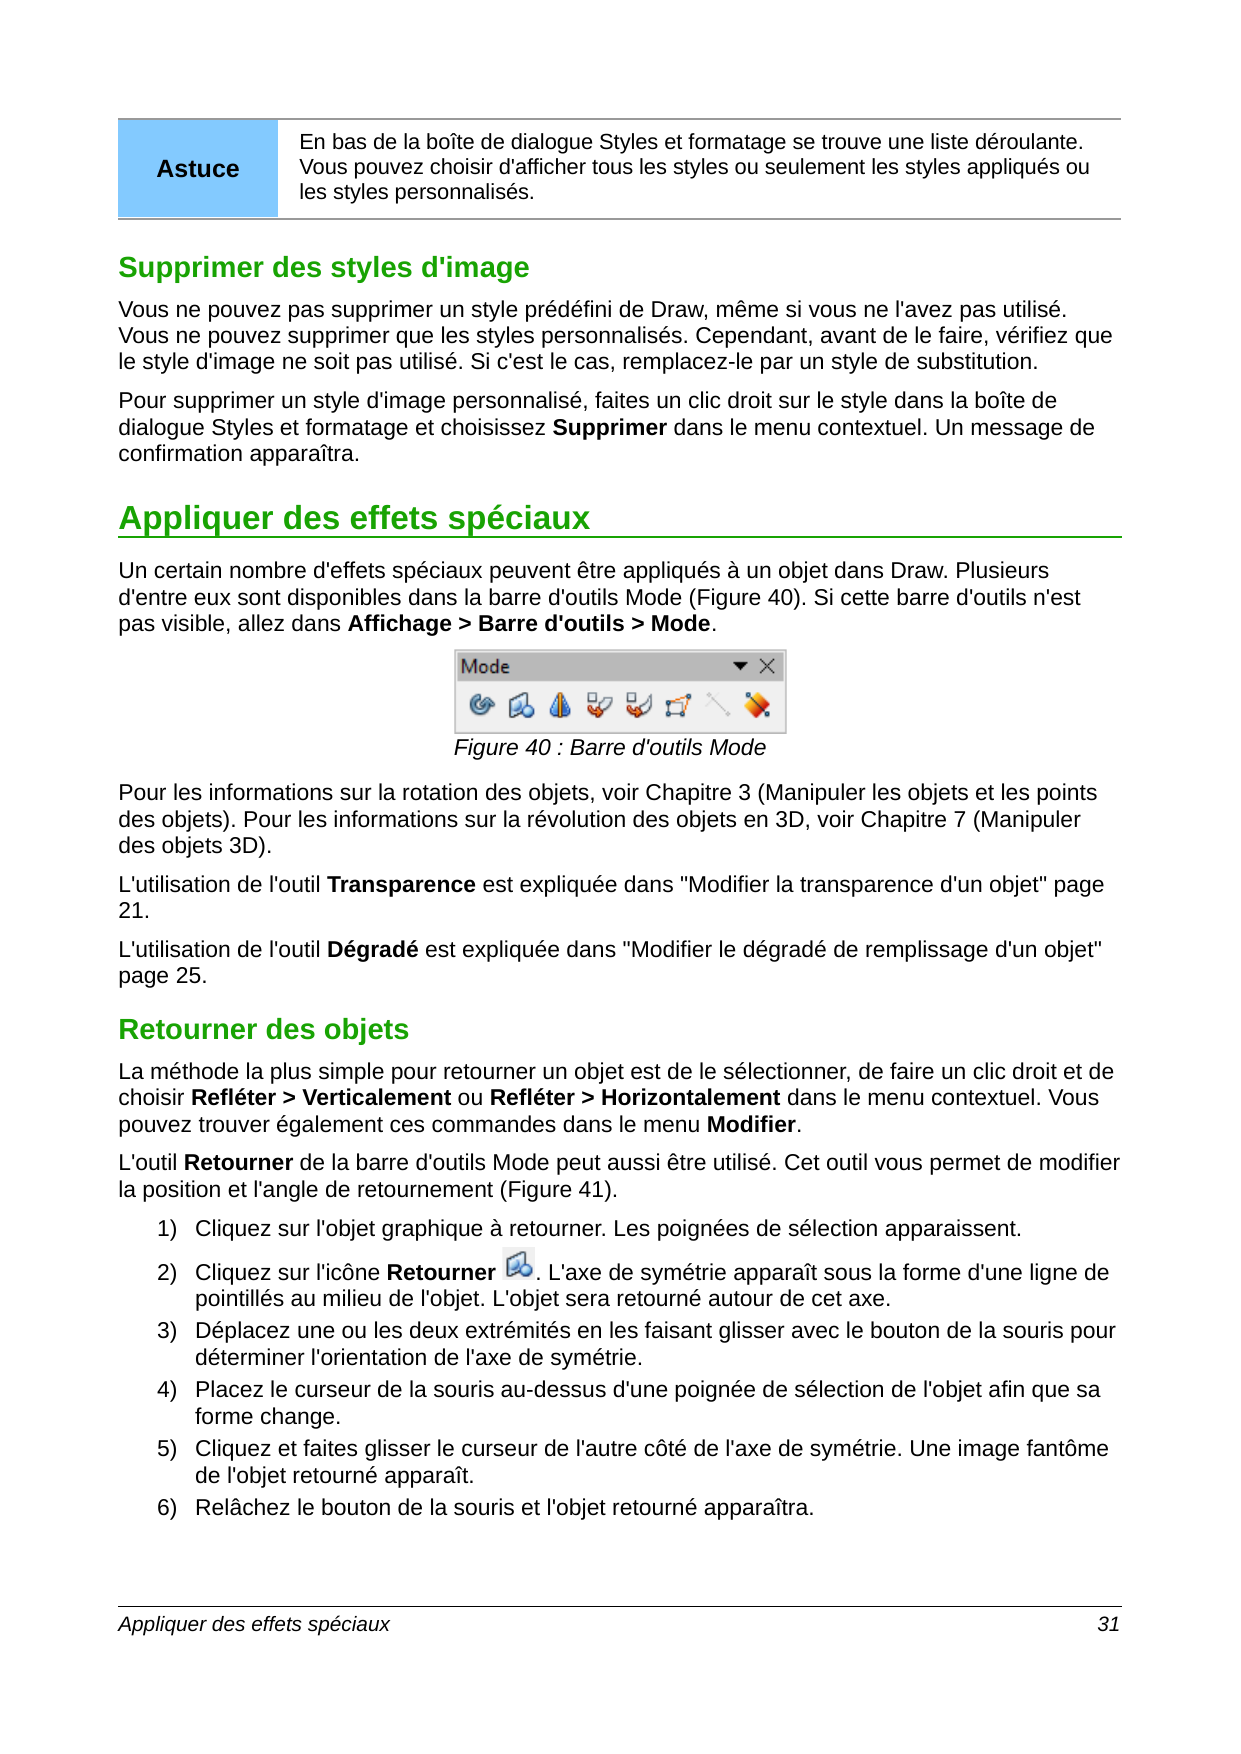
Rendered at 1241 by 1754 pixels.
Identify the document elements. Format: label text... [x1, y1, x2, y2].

text Pour supprimer un style d'image personnalisé, faites un clic droit sur le style dans la boîte de dialogue Styles et formatage et choisissez Supprimer dans le menu contextuel. Un message de confirmation apparaîtra. [118, 387, 1122, 466]
text Figure 40 : Barre d'outils Mode [454, 734, 787, 760]
subtitle Appliquer des effets spéciaux [118, 498, 1122, 536]
text Pour les informations sur la rotation des objets, voir Chapitre 3 (Manipuler les objets et les points des objets). Pour les informations sur la révolution des objets en 3D, voir Chapitre 7 (Manipuler des objets 3D). [118, 779, 1122, 858]
list Cliquez et faites glisser le curseur de l'autre côté de l'axe de symétrie. Une image fantôme de l'objet retourné apparaît. [177, 1435, 1122, 1488]
picture [502, 1247, 535, 1280]
picture [453, 649, 787, 734]
table_header En bas de la boîte de dialogue Styles et formatage se trouve une liste déroulante. Vous pouvez choisir d'afficher tous les styles ou seulement les styles appliqués ou les styles personnalisés. [278, 120, 1121, 217]
text Un certain nombre d'effets spéciaux peuvent être appliqués à un objet dans Draw. Plusieurs d'entre eux sont disponibles dans la barre d'outils Mode (Figure 40). Si cette barre d'outils n'est pas visible, allez dans Affichage > Barre d'outils > Mode. [118, 557, 1122, 636]
list Placez le curseur de la souris au-dessus d'une poignée de sélection de l'objet afin que sa forme change. [177, 1376, 1122, 1429]
text L'utilisation de l'outil Dégradé est expliquée dans "Modifier le dégradé de remplissage d'un objet" page 25. [118, 936, 1122, 989]
list Déplacez une ou les deux extrémités en les faisant glisser avec le bouton de la souris pour déterminer l'orientation de l'axe de symétrie. [177, 1317, 1122, 1370]
subtitle Supprimer des styles d'image [118, 249, 1122, 283]
list Cliquez sur l'objet graphique à retourner. Les poignées de sélection apparaissent. [177, 1214, 1122, 1241]
list Cliquez sur l'icône Retourner . L'axe de symétrie apparaît sous la forme d'une ligne de pointillés au milieu de l'objet. L'objet sera retourné autour de cet axe. [177, 1247, 1122, 1311]
text L'utilisation de l'outil Transparence est expliquée dans "Modifier la transparence d'un objet" page 21. [118, 871, 1122, 924]
subtitle Retourner des objets [118, 1012, 1122, 1045]
table_header Astuce [118, 120, 278, 217]
text La méthode la plus simple pour retourner un objet est de le sélectionner, de faire un clic droit et de choisir Refléter > Verticalement ou Refléter > Horizontalement dans le menu contextuel. Vous pouvez trouver également ces commandes dans le menu Modifier. [118, 1058, 1122, 1137]
list Relâchez le bouton de la souris et l'objet retourné apparaîtra. [177, 1494, 1122, 1521]
text Vous ne pouvez pas supprimer un style prédéfini de Draw, même si vous ne l'avez pas utilisé. Vous ne pouvez supprimer que les styles personnalisés. Cependant, avant de le faire, vérifiez que le style d'image ne soit pas utilisé. Si c'est le cas, remplacez-le par un style de substitution. [118, 296, 1122, 374]
text L'outil Retourner de la barre d'outils Mode peut aussi être utilisé. Cet outil vous permet de modifier la position et l'angle de retournement (Figure 41). [118, 1149, 1122, 1202]
